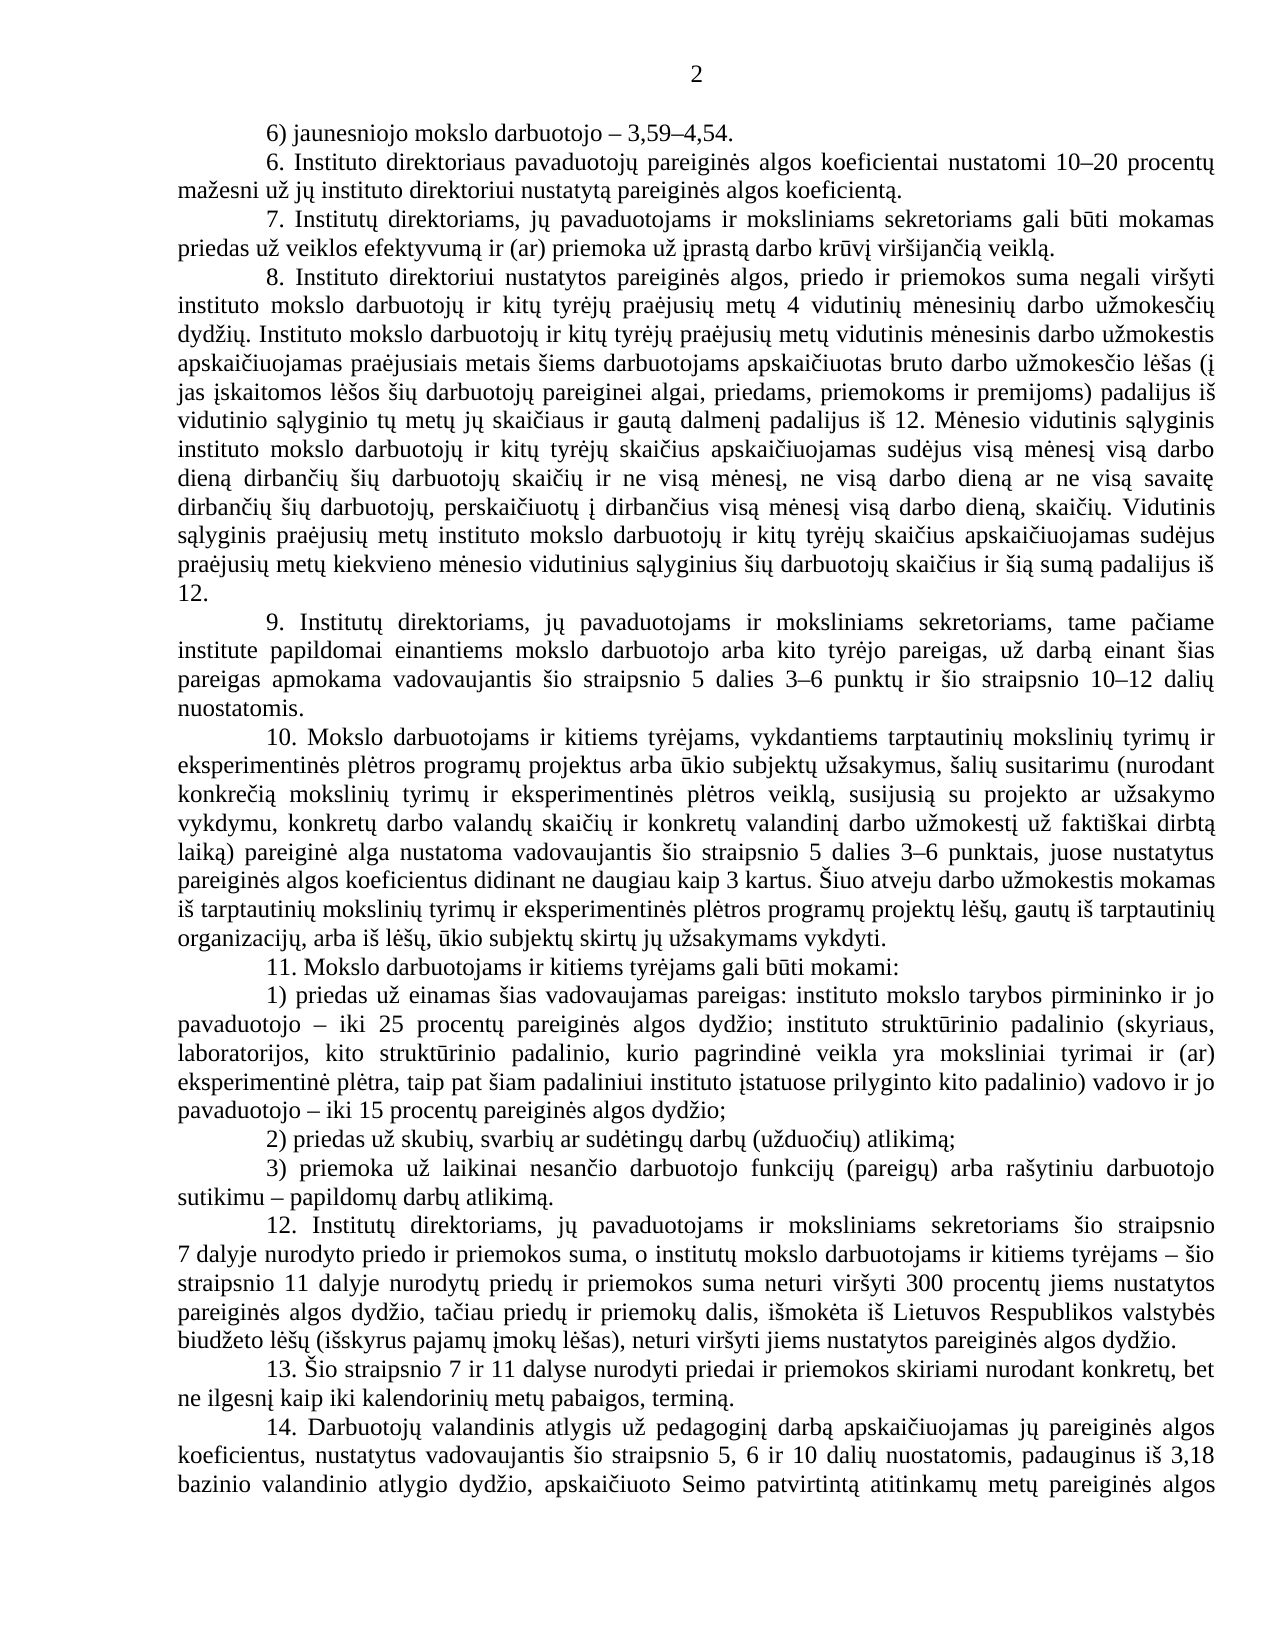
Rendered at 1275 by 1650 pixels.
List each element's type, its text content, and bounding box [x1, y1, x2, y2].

text 6) jaunesniojo mokslo darbuotojo – 3,59–4,54. [177, 118, 1216, 147]
text 14. Darbuotojų valandinis atlygis už pedagoginį darbą apskaičiuojamas jų pareiginės algos koeficientus, nustatytus vadovaujantis šio straipsnio 5, 6 ir 10 dalių nuostatomis, padauginus iš 3,18 bazinio valandinio atlygio dydžio, apskaičiuoto Seimo patvirtintą atitinkamų metų pareiginės algos [177, 1412, 1216, 1498]
text 2) priedas už skubių, svarbių ar sudėtingų darbų (užduočių) atlikimą; [177, 1124, 1216, 1153]
text 13. Šio straipsnio 7 ir 11 dalyse nurodyti priedai ir priemokos skiriami nurodant konkretų, bet ne ilgesnį kaip iki kalendorinių metų pabaigos, terminą. [177, 1354, 1216, 1412]
text 3) priemoka už laikinai nesančio darbuotojo funkcijų (pareigų) arba rašytiniu darbuotojo sutikimu – papildomų darbų atlikimą. [177, 1153, 1216, 1211]
text 10. Mokslo darbuotojams ir kitiems tyrėjams, vykdantiems tarptautinių mokslinių tyrimų ir eksperimentinės plėtros programų projektus arba ūkio subjektų užsakymus, šalių susitarimu (nurodant konkrečią mokslinių tyrimų ir eksperimentinės plėtros veiklą, susijusią su projekto ar užsakymo vykdymu, konkretų darbo valandų skaičių ir konkretų valandinį darbo užmokestį už faktiškai dirbtą laiką) pareiginė alga nustatoma vadovaujantis šio straipsnio 5 dalies 3–6 punktais, juose nustatytus pareiginės algos koeficientus didinant ne daugiau kaip 3 kartus. Šiuo atveju darbo užmokestis mokamas iš tarptautinių mokslinių tyrimų ir eksperimentinės plėtros programų projektų lėšų, gautų iš tarptautinių organizacijų, arba iš lėšų, ūkio subjektų skirtų jų užsakymams vykdyti. [177, 722, 1216, 952]
text 9. Institutų direktoriams, jų pavaduotojams ir moksliniams sekretoriams, tame pačiame institute papildomai einantiems mokslo darbuotojo arba kito tyrėjo pareigas, už darbą einant šias pareigas apmokama vadovaujantis šio straipsnio 5 dalies 3–6 punktų ir šio straipsnio 10–12 dalių nuostatomis. [177, 607, 1216, 722]
text 12. Institutų direktoriams, jų pavaduotojams ir moksliniams sekretoriams šio straipsnio 7 dalyje nurodyto priedo ir priemokos suma, o institutų mokslo darbuotojams ir kitiems tyrėjams – šio straipsnio 11 dalyje nurodytų priedų ir priemokos suma neturi viršyti 300 procentų jiems nustatytos pareiginės algos dydžio, tačiau priedų ir priemokų dalis, išmokėta iš Lietuvos Respublikos valstybės biudžeto lėšų (išskyrus pajamų įmokų lėšas), neturi viršyti jiems nustatytos pareiginės algos dydžio. [177, 1211, 1216, 1354]
text 1) priedas už einamas šias vadovaujamas pareigas: instituto mokslo tarybos pirmininko ir jo pavaduotojo – iki 25 procentų pareiginės algos dydžio; instituto struktūrinio padalinio (skyriaus, laboratorijos, kito struktūrinio padalinio, kurio pagrindinė veikla yra moksliniai tyrimai ir (ar) eksperimentinė plėtra, taip pat šiam padaliniui instituto įstatuose prilyginto kito padalinio) vadovo ir jo pavaduotojo – iki 15 procentų pareiginės algos dydžio; [177, 981, 1216, 1124]
text 6. Instituto direktoriaus pavaduotojų pareiginės algos koeficientai nustatomi 10–20 procentų mažesni už jų instituto direktoriui nustatytą pareiginės algos koeficientą. [177, 147, 1216, 204]
text 7. Institutų direktoriams, jų pavaduotojams ir moksliniams sekretoriams gali būti mokamas priedas už veiklos efektyvumą ir (ar) priemoka už įprastą darbo krūvį viršijančią veiklą. [177, 204, 1216, 262]
text 8. Instituto direktoriui nustatytos pareiginės algos, priedo ir priemokos suma negali viršyti instituto mokslo darbuotojų ir kitų tyrėjų praėjusių metų 4 vidutinių mėnesinių darbo užmokesčių dydžių. Instituto mokslo darbuotojų ir kitų tyrėjų praėjusių metų vidutinis mėnesinis darbo užmokestis apskaičiuojamas praėjusiais metais šiems darbuotojams apskaičiuotas bruto darbo užmokesčio lėšas (į jas įskaitomos lėšos šių darbuotojų pareiginei algai, priedams, priemokoms ir premijoms) padalijus iš vidutinio sąlyginio tų metų jų skaičiaus ir gautą dalmenį padalijus iš 12. Mėnesio vidutinis sąlyginis instituto mokslo darbuotojų ir kitų tyrėjų skaičius apskaičiuojamas sudėjus visą mėnesį visą darbo dieną dirbančių šių darbuotojų skaičių ir ne visą mėnesį, ne visą darbo dieną ar ne visą savaitę dirbančių šių darbuotojų, perskaičiuotų į dirbančius visą mėnesį visą darbo dieną, skaičių. Vidutinis sąlyginis praėjusių metų instituto mokslo darbuotojų ir kitų tyrėjų skaičius apskaičiuojamas sudėjus praėjusių metų kiekvieno mėnesio vidutinius sąlyginius šių darbuotojų skaičius ir šią sumą padalijus iš 12. [177, 262, 1216, 607]
text 11. Mokslo darbuotojams ir kitiems tyrėjams gali būti mokami: [177, 952, 1216, 981]
